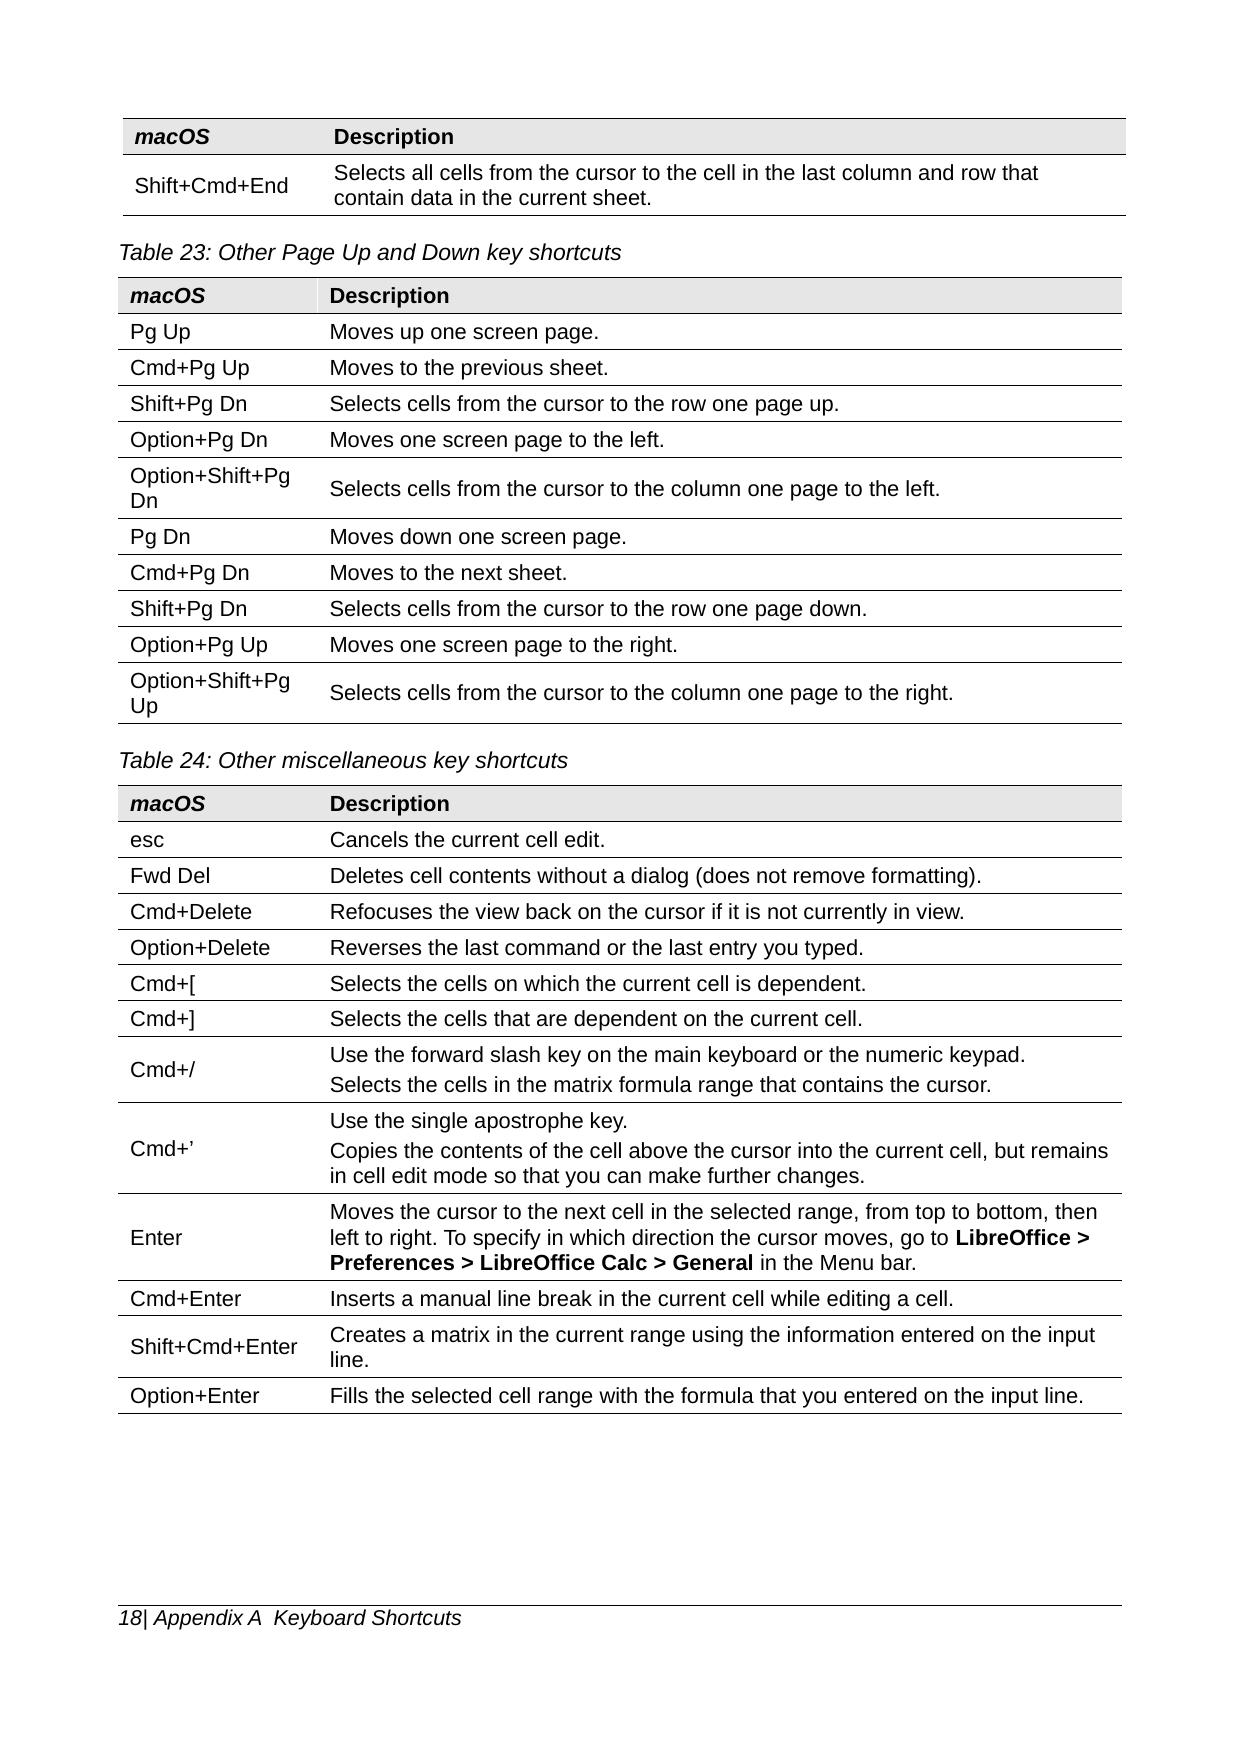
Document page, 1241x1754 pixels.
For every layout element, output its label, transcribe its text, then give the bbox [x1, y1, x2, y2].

table_cell Moves to the next sheet. [318, 555, 1122, 590]
table_cell Cmd+Pg Up [118, 350, 317, 385]
table_cell Refocuses the view back on the cursor if it is not currently in view. [318, 894, 1122, 928]
table_cell Selects all cells from the cursor to the cell in the last column and row that contain data in the current sheet. [322, 155, 1126, 215]
table_cell Fills the selected cell range with the formula that you entered on the input line. [318, 1378, 1122, 1412]
table_cell Selects cells from the cursor to the column one page to the right. [318, 663, 1122, 723]
table_cell Cmd+’ [118, 1103, 318, 1193]
table_cell Fwd Del [118, 858, 318, 892]
table_cell Option+Delete [118, 930, 318, 964]
table_cell Use the forward slash key on the main keyboard or the numeric keypad. Selects the cells in the matrix formula range that contains the cursor. [318, 1037, 1122, 1102]
table_header macOS [118, 786, 318, 821]
table_header macOS [118, 278, 317, 313]
table_cell Cmd+] [118, 1001, 318, 1036]
table_cell Shift+Pg Dn [118, 386, 317, 421]
text Table 23: Other Page Up and Down key shortcuts [118, 239, 1122, 265]
table_cell Option+Enter [118, 1378, 318, 1412]
table_cell Pg Up [118, 314, 317, 349]
table_cell Inserts a manual line break in the current cell while editing a cell. [318, 1281, 1122, 1315]
table_cell Moves to the previous sheet. [318, 350, 1122, 385]
table_header macOS [123, 119, 322, 154]
table_cell Cmd+Pg Dn [118, 555, 317, 590]
table_cell Cancels the current cell edit. [318, 822, 1122, 857]
table_cell Moves one screen page to the left. [318, 422, 1122, 457]
table_cell Use the single apostrophe key. Copies the contents of the cell above the cursor into the current cell, but remains in cell edit mode so that you can make further changes. [318, 1103, 1122, 1193]
table_cell esc [118, 822, 318, 857]
table_cell Cmd+Enter [118, 1281, 318, 1315]
table_cell Moves up one screen page. [318, 314, 1122, 349]
table_cell Creates a matrix in the current range using the information entered on the input line. [318, 1316, 1122, 1377]
table_cell Selects cells from the cursor to the column one page to the left. [318, 458, 1122, 518]
table_cell Moves the cursor to the next cell in the selected range, from top to bottom, then left to right. To specify in which direction the cursor moves, go to LibreOffice > Preferences > LibreOffice Calc > General in the Menu bar. [318, 1194, 1122, 1279]
table_cell Pg Dn [118, 519, 317, 554]
table_cell Moves one screen page to the right. [318, 627, 1122, 662]
table_cell Cmd+/ [118, 1037, 318, 1102]
table_cell Selects cells from the cursor to the row one page down. [318, 591, 1122, 626]
table_cell Moves down one screen page. [318, 519, 1122, 554]
table_cell Option+Pg Up [118, 627, 317, 662]
table_cell Option+Shift+PgUp [118, 663, 317, 723]
table_cell Option+Shift+PgDn [118, 458, 317, 518]
table_cell Cmd+[ [118, 965, 318, 1000]
table_cell Shift+Cmd+Enter [118, 1316, 318, 1377]
table_cell Shift+Pg Dn [118, 591, 317, 626]
table_cell Shift+Cmd+End [123, 155, 322, 215]
table_cell Selects cells from the cursor to the row one page up. [318, 386, 1122, 421]
text Table 24: Other miscellaneous key shortcuts [118, 747, 1122, 773]
table_header Description [318, 278, 1122, 313]
table_header Description [322, 119, 1126, 154]
table_cell Enter [118, 1194, 318, 1279]
table_cell Deletes cell contents without a dialog (does not remove formatting). [318, 858, 1122, 892]
table_cell Reverses the last command or the last entry you typed. [318, 930, 1122, 964]
table_cell Cmd+Delete [118, 894, 318, 928]
table_cell Option+Pg Dn [118, 422, 317, 457]
table_cell Selects the cells that are dependent on the current cell. [318, 1001, 1122, 1036]
table_cell Selects the cells on which the current cell is dependent. [318, 965, 1122, 1000]
table_header Description [318, 786, 1122, 821]
